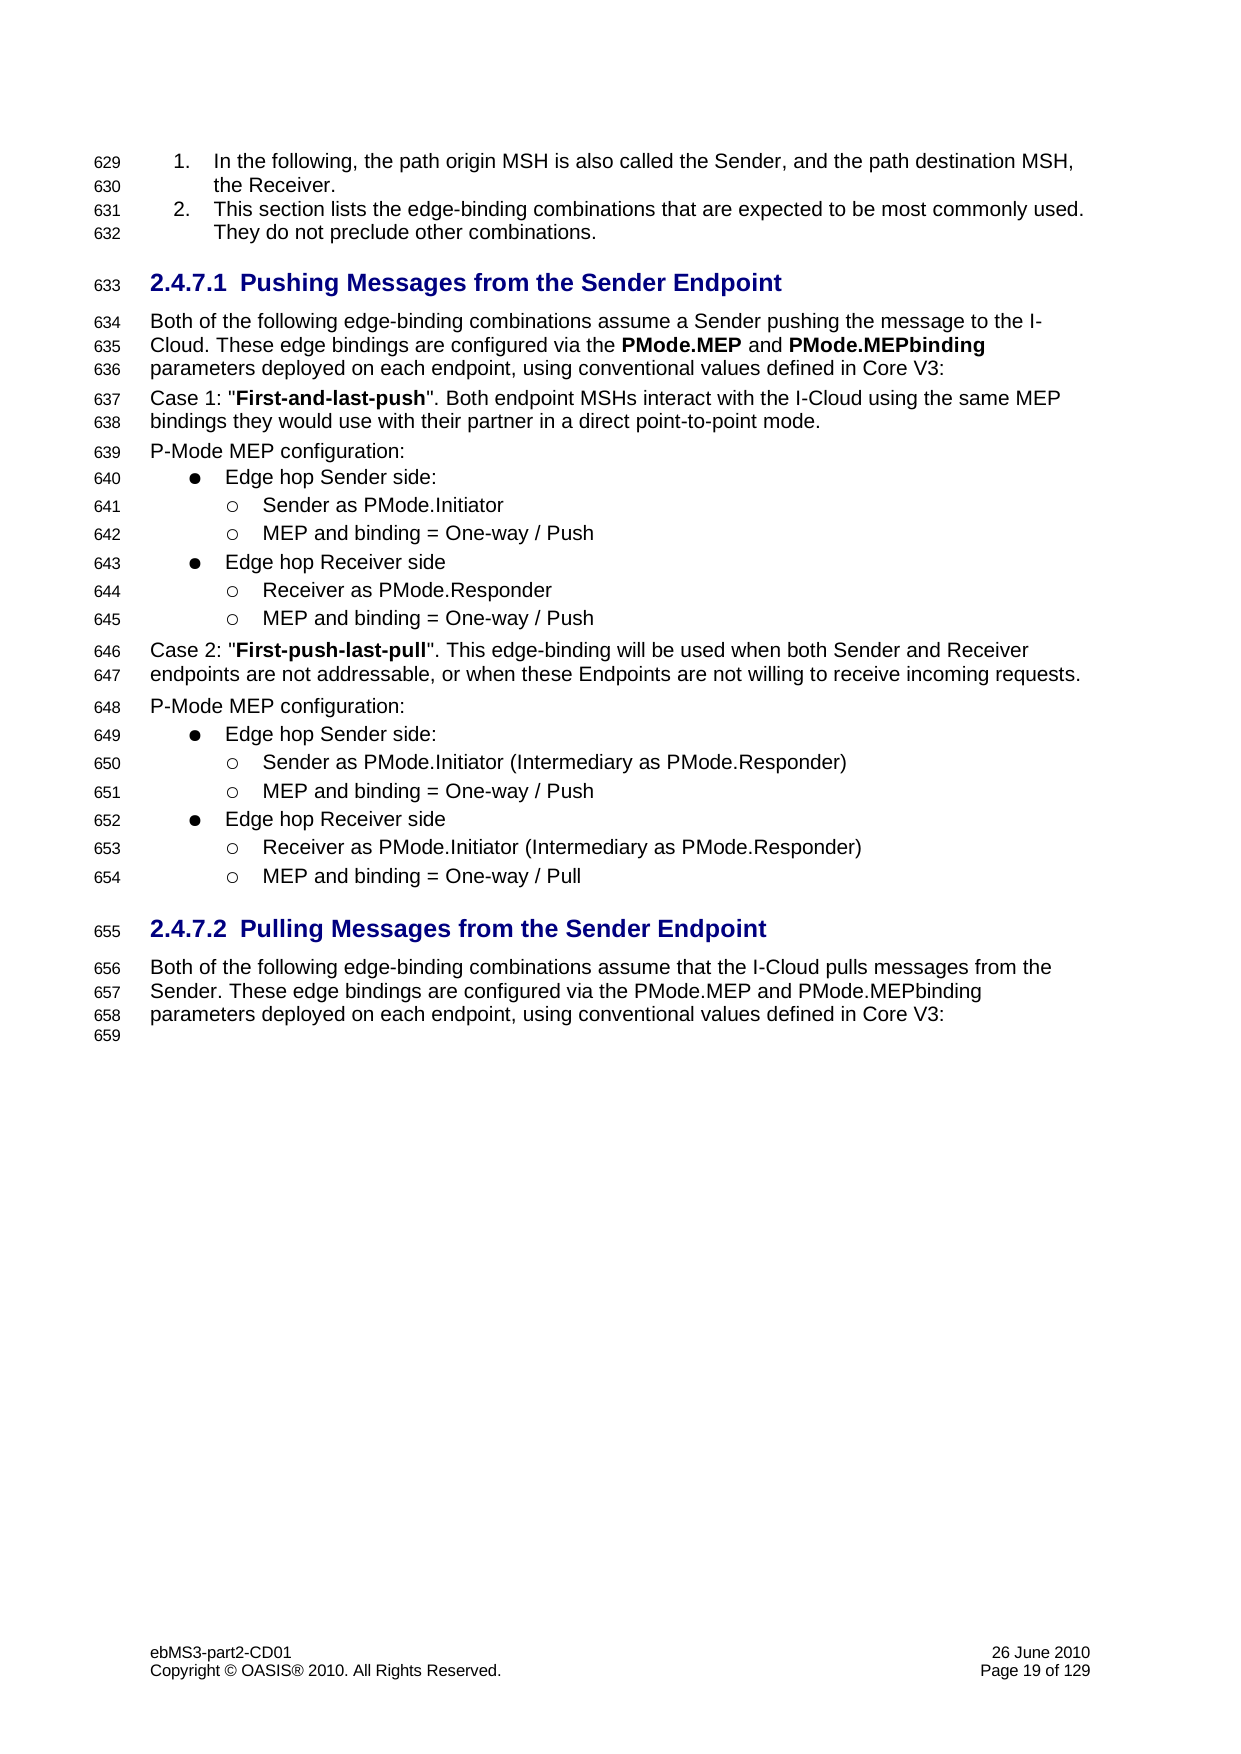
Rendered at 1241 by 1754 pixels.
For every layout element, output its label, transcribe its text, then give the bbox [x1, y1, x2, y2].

subtitle Pushing Messages from the Sender Endpoint [150, 269, 1090, 297]
text Both of the following edge-binding combinations assume a Sender pushing the message to the I-Cloud. These edge bindings are configured via the PMode.MEP and PMode.MEPbinding parameters deployed on each endpoint, using conventional values defined in Core V3: [150, 310, 1090, 380]
text Both of the following edge-binding combinations assume that the I-Cloud pulls messages from the Sender. These edge bindings are configured via the PMode.MEP and PMode.MEPbinding parameters deployed on each endpoint, using conventional values defined in Core V3: [150, 956, 1090, 1026]
text Case 2: "First-push-last-pull". This edge-binding will be used when both Sender and Receiver endpoints are not addressable, or when these Endpoints are not willing to receive incoming requests. [150, 639, 1090, 686]
text P-Mode MEP configuration: [150, 439, 1090, 463]
list In the following, the path origin MSH is also called the Sender, and the path destination MSH, the Receiver. [173, 150, 1090, 197]
subtitle Pulling Messages from the Sender Endpoint [150, 915, 1090, 943]
list Edge hop Sender side: [187, 722, 1090, 746]
list Sender as PMode.Initiator (Intermediary as PMode.Responder) [225, 751, 1090, 774]
list MEP and binding = One-way / Push [225, 607, 1090, 630]
list MEP and binding = One-way / Pull [225, 864, 1090, 888]
list Receiver as PMode.Initiator (Intermediary as PMode.Responder) [225, 836, 1090, 859]
list Edge hop Receiver side [187, 550, 1090, 574]
list This section lists the edge-binding combinations that are expected to be most commonly used. They do not preclude other combinations. [173, 197, 1090, 244]
list Edge hop Receiver side [187, 807, 1090, 831]
text P-Mode MEP configuration: [150, 694, 1090, 718]
list Edge hop Sender side: [187, 465, 1090, 489]
list MEP and binding = One-way / Push [225, 779, 1090, 803]
list MEP and binding = One-way / Push [225, 522, 1090, 545]
list Receiver as PMode.Responder [225, 578, 1090, 602]
list Sender as PMode.Initiator [225, 493, 1090, 517]
text Case 1: "First-and-last-push". Both endpoint MSHs interact with the I-Cloud using the same MEP bindings they would use with their partner in a direct point-to-point mode. [150, 386, 1090, 433]
